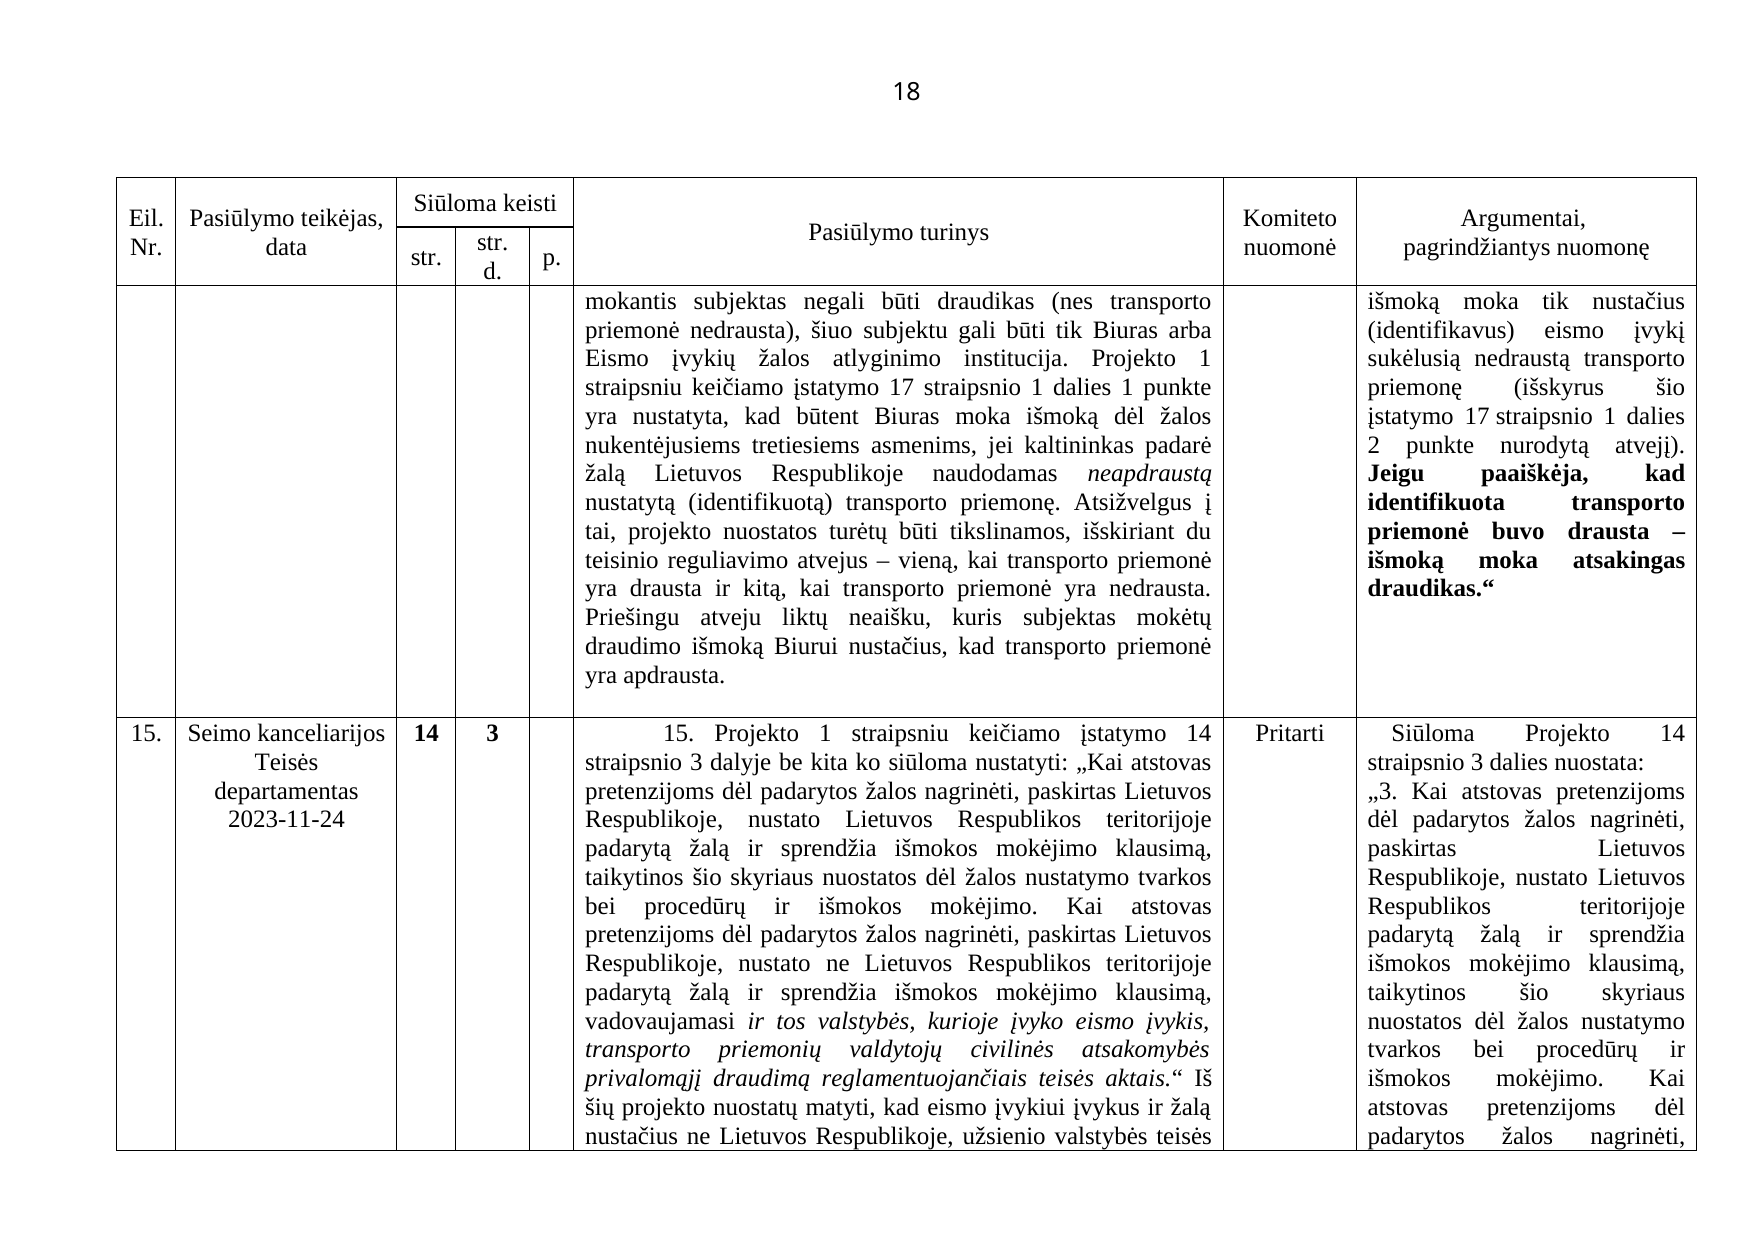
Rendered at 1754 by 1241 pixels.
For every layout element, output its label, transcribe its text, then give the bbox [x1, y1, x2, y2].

table_cell Pritarti [1224, 718, 1356, 1149]
table_header Eil. Nr. [117, 178, 175, 285]
table_header Siūloma keisti [397, 178, 573, 226]
table_cell 15. [117, 718, 175, 1149]
table_cell 3 [456, 718, 529, 1149]
table_header Pasiūlymo turinys [574, 178, 1223, 285]
table_cell 14 [397, 718, 455, 1149]
table_cell Seimo kanceliarijos Teisės departamentas 2023-11-24 [176, 718, 396, 1149]
table_cell p. [530, 228, 573, 285]
table_cell 15. Projekto 1 straipsniu keičiamo įstatymo 14 straipsnio 3 dalyje be kita ko siūloma nustatyti: „Kai atstovas pretenzijoms dėl padarytos žalos nagrinėti, paskirtas Lietuvos Respublikoje, nustato Lietuvos Respublikos teritorijoje padarytą žalą ir sprendžia išmokos mokėjimo klausimą, taikytinos šio skyriaus nuostatos dėl žalos nustatymo tvarkos bei procedūrų ir išmokos mokėjimo. Kai atstovas pretenzijoms dėl padarytos žalos nagrinėti, paskirtas Lietuvos Respublikoje, nustato ne Lietuvos Respublikos teritorijoje padarytą žalą ir sprendžia išmokos mokėjimo klausimą, vadovaujamasi ir tos valstybės, kurioje įvyko eismo įvykis, transporto priemonių valdytojų civilinės atsakomybės privalomąjį draudimą reglamentuojančiais teisės aktais.“ Iš šių projekto nuostatų matyti, kad eismo įvykiui įvykus ir žalą nustačius ne Lietuvos Respublikoje, užsienio valstybės teisės [574, 718, 1223, 1149]
table_cell [1224, 286, 1356, 717]
table_header Komiteto nuomonė [1224, 178, 1356, 285]
table_cell [456, 286, 529, 717]
table_cell [117, 286, 175, 717]
table_cell [530, 286, 573, 717]
table_cell str. d. [456, 228, 529, 285]
table_cell Siūloma Projekto 14 straipsnio 3 dalies nuostata: „3. Kai atstovas pretenzijoms dėl padarytos žalos nagrinėti, paskirtas Lietuvos Respublikoje, nustato Lietuvos Respublikos teritorijoje padarytą žalą ir sprendžia išmokos mokėjimo klausimą, taikytinos šio skyriaus nuostatos dėl žalos nustatymo tvarkos bei procedūrų ir išmokos mokėjimo. Kai atstovas pretenzijoms dėl padarytos žalos nagrinėti, [1357, 718, 1696, 1149]
table_cell [176, 286, 396, 717]
table_cell mokantis subjektas negali būti draudikas (nes transporto priemonė nedrausta), šiuo subjektu gali būti tik Biuras arba Eismo įvykių žalos atlyginimo institucija. Projekto 1 straipsniu keičiamo įstatymo 17 straipsnio 1 dalies 1 punkte yra nustatyta, kad būtent Biuras moka išmoką dėl žalos nukentėjusiems tretiesiems asmenims, jei kaltininkas padarė žalą Lietuvos Respublikoje naudodamas neapdraustą nustatytą (identifikuotą) transporto priemonę. Atsižvelgus į tai, projekto nuostatos turėtų būti tikslinamos, išskiriant du teisinio reguliavimo atvejus – vieną, kai transporto priemonė yra drausta ir kitą, kai transporto priemonė yra nedrausta. Priešingu atveju liktų neaišku, kuris subjektas mokėtų draudimo išmoką Biurui nustačius, kad transporto priemonė yra apdrausta. [574, 286, 1223, 717]
table_header Argumentai, pagrindžiantys nuomonę [1357, 178, 1696, 285]
table_header Pasiūlymo teikėjas, data [176, 178, 396, 285]
table_cell str. [397, 228, 455, 285]
table_cell išmoką moka tik nustačius (identifikavus) eismo įvykį sukėlusią nedraustą transporto priemonę (išskyrus šio įstatymo 17 straipsnio 1 dalies 2 punkte nurodytą atvejį). Jeigu paaiškėja, kad identifikuota transporto priemonė buvo drausta – išmoką moka atsakingas draudikas.“ [1357, 286, 1696, 717]
table_cell [397, 286, 455, 717]
table_cell [530, 718, 573, 1149]
